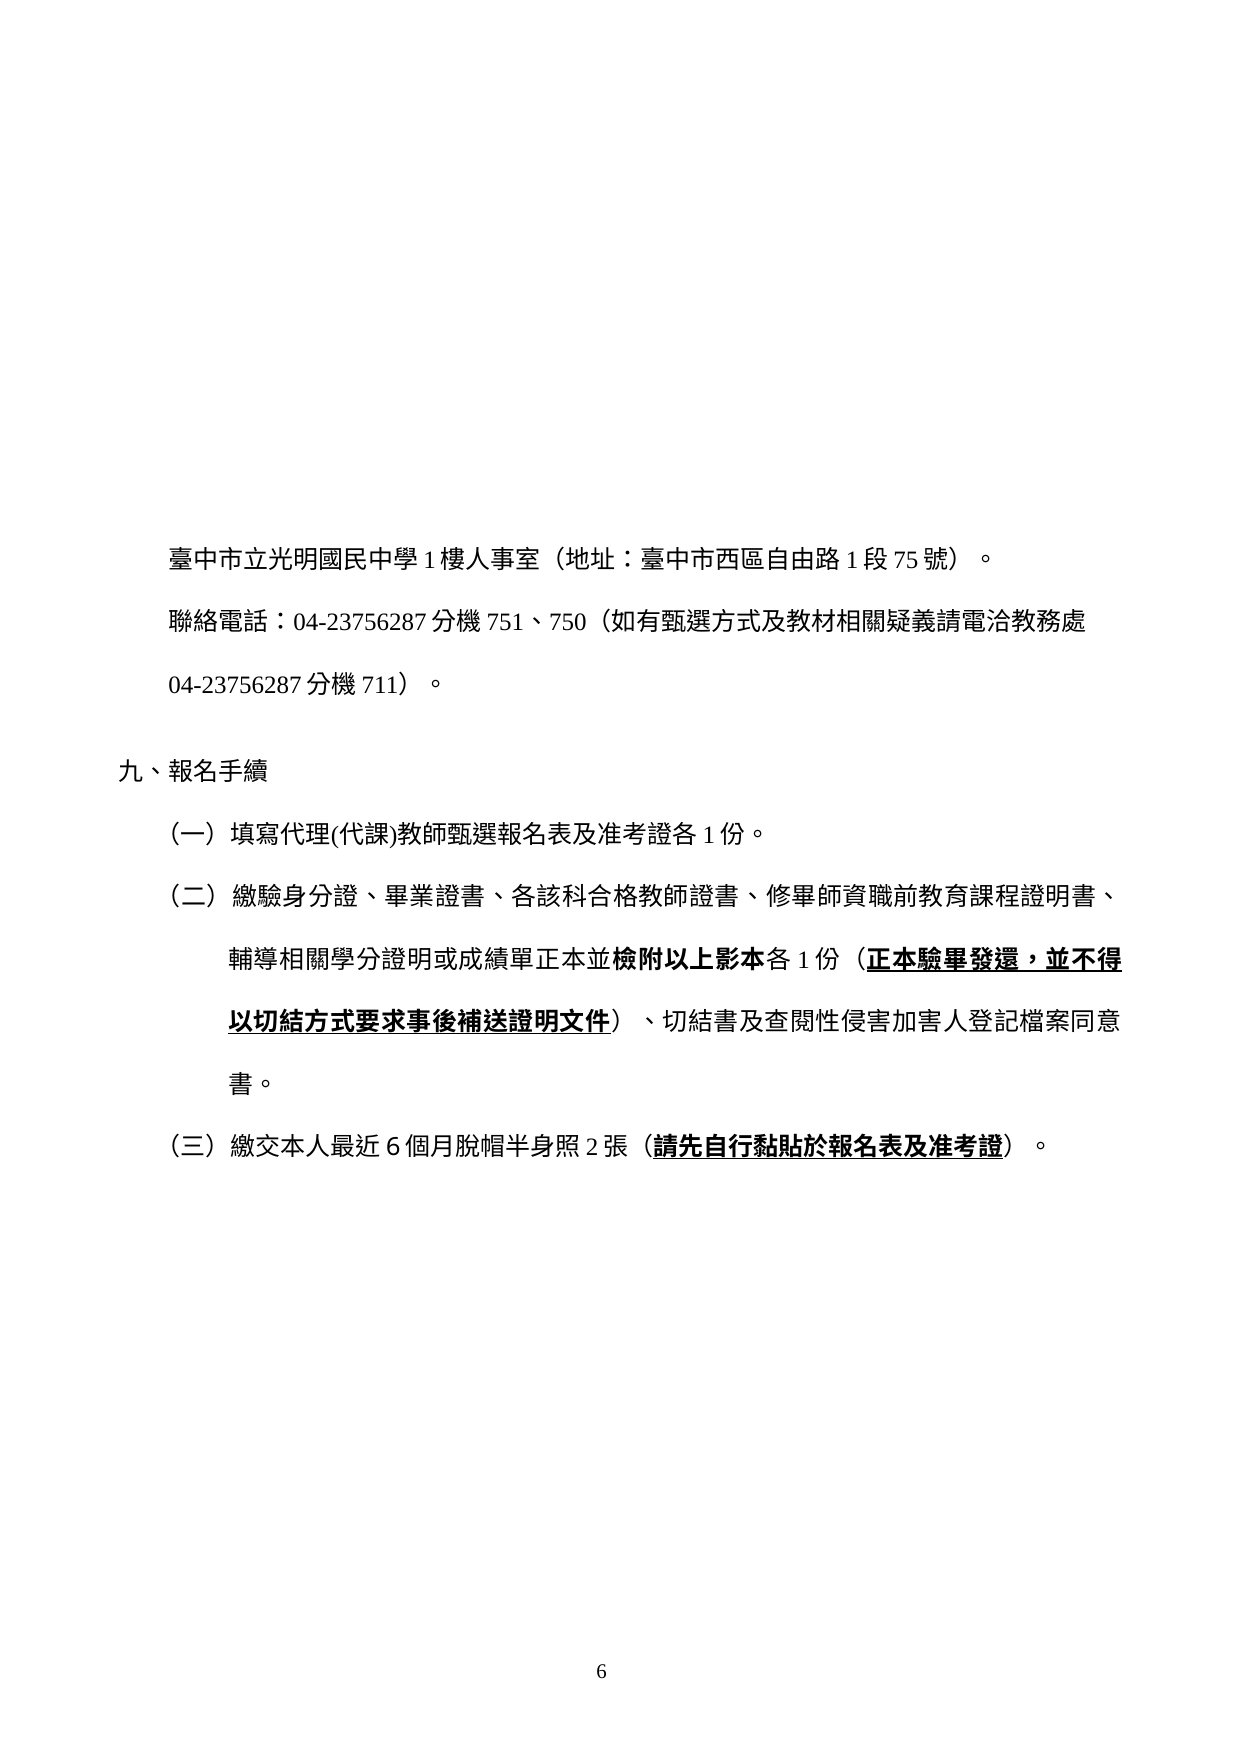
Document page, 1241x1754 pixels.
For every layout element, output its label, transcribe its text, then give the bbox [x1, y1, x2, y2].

text 九、報名手續 [118, 728, 1122, 791]
text （三）繳交本人最近6個月脫帽半身照2張（請先自行黏貼於報名表及准考證）。 [156, 1103, 1122, 1166]
text 聯絡電話：04-23756287分機751、750（如有甄選方式及教材相關疑義請電洽教務處 04-23756287分機711）。 [168, 578, 1122, 703]
text 臺中市立光明國民中學1樓人事室（地址：臺中市西區自由路1段75號）。 [118, 516, 1122, 578]
text （二）繳驗身分證、畢業證書、各該科合格教師證書、修畢師資職前教育課程證明書、輔導相關學分證明或成績單正本並檢附以上影本各1份（正本驗畢發還，並不得以切結方式要求事後補送證明文件）、切結書及查閱性侵害加害人登記檔案同意書。 [156, 853, 1122, 1103]
text （一）填寫代理(代課)教師甄選報名表及准考證各1份。 [118, 791, 1122, 853]
